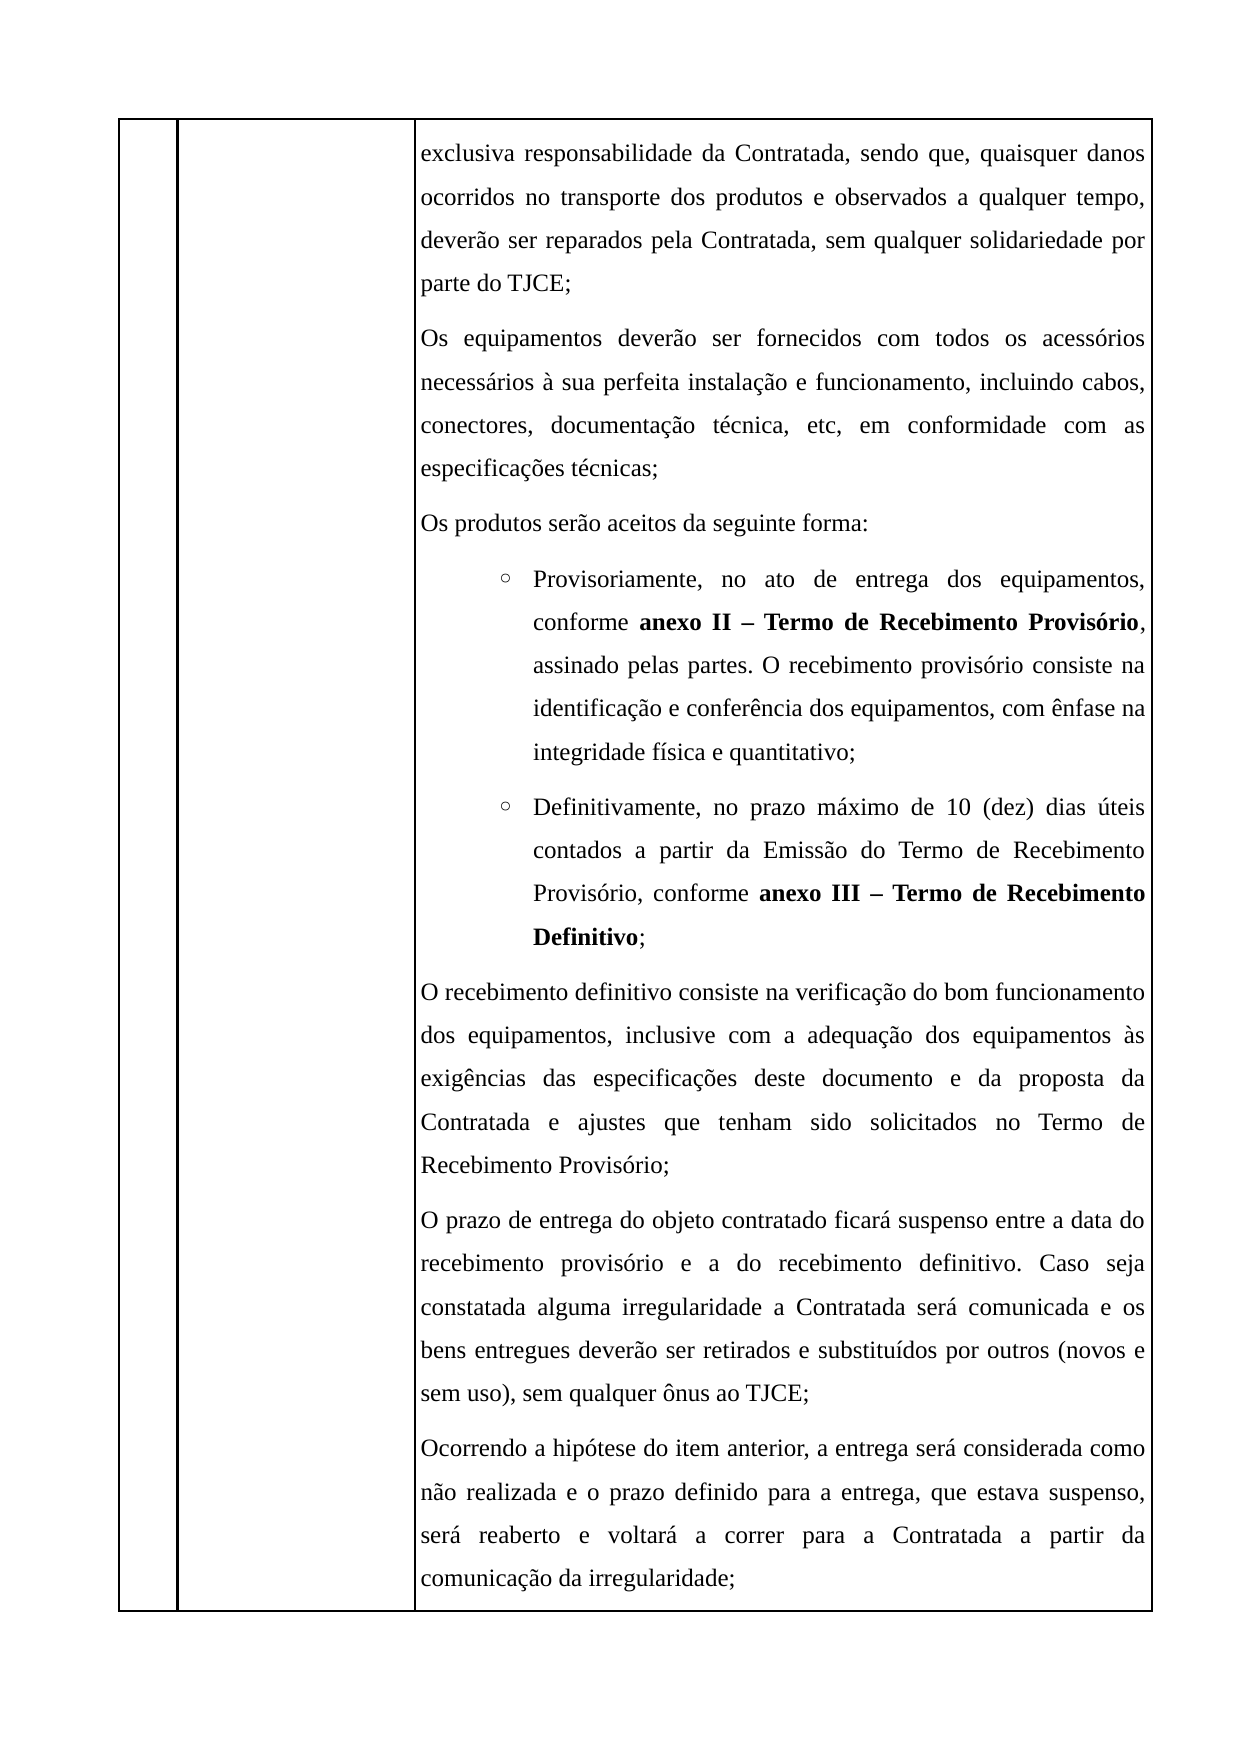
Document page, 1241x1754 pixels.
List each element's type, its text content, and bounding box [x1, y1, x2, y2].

table_cell [179, 120, 414, 1610]
table_cell exclusiva responsabilidade da Contratada, sendo que, quaisquer danos ocorridos no transporte dos produtos e observados a qualquer tempo, deverão ser reparados pela Contratada, sem qualquer solidariedade por parte do TJCE; Os equipamentos deverão ser fornecidos com todos os acessórios necessários à sua perfeita instalação e funcionamento, incluindo cabos, conectores, documentação técnica, etc, em conformidade com as especificações técnicas; Os produtos serão aceitos da seguinte forma: Provisoriamente, no ato de entrega dos equipamentos, conforme anexo II – Termo de Recebimento Provisório, assinado pelas partes. O recebimento provisório consiste na identificação e conferência dos equipamentos, com ênfase na integridade física e quantitativo; Definitivamente, no prazo máximo de 10 (dez) dias úteis contados a partir da Emissão do Termo de Recebimento Provisório, conforme anexo III – Termo de Recebimento Definitivo; O recebimento definitivo consiste na verificação do bom funcionamento dos equipamentos, inclusive com a adequação dos equipamentos às exigências das especificações deste documento e da proposta da Contratada e ajustes que tenham sido solicitados no Termo de Recebimento Provisório; O prazo de entrega do objeto contratado ficará suspenso entre a data do recebimento provisório e a do recebimento definitivo. Caso seja constatada alguma irregularidade a Contratada será comunicada e os bens entregues deverão ser retirados e substituídos por outros (novos e sem uso), sem qualquer ônus ao TJCE; Ocorrendo a hipótese do item anterior, a entrega será considerada como não realizada e o prazo definido para a entrega, que estava suspenso, será reaberto e voltará a correr para a Contratada a partir da comunicação da irregularidade; [416, 120, 1151, 1610]
table_cell [120, 120, 176, 1610]
